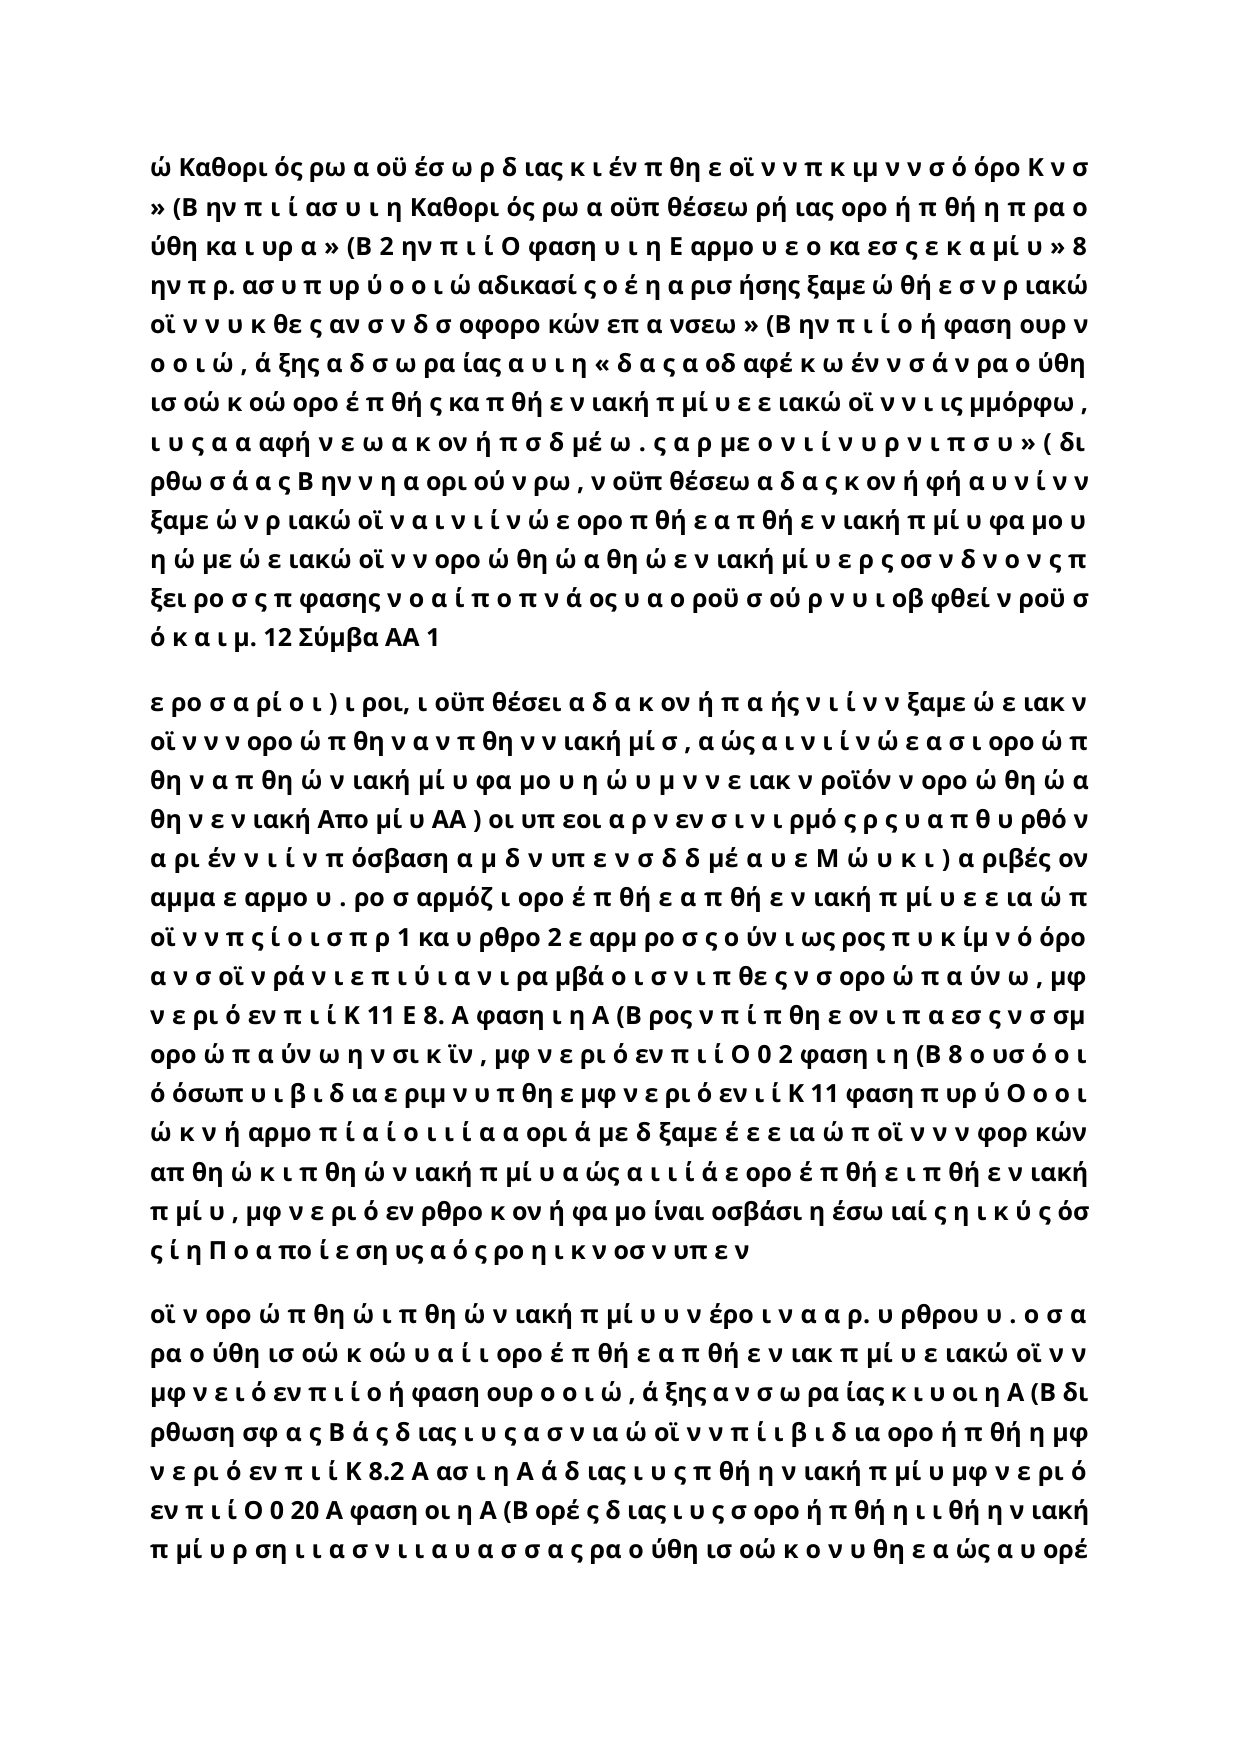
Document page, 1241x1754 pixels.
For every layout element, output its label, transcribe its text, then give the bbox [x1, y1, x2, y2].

text ε ρο σ α ρί ο ι ) ι ροι, ι οϋπ θέσει α δ α κ ον ή π α ής ν ι ί ν ν ξαμε ώ ε ιακ ν οϊ ν ν ν ορο ώ π θη ν α ν π θη ν ν ιακή μί σ , α ώς α ι ν ι ί ν ώ ε α σ ι ορο ώ π θη ν α π θη ώ ν ιακή μί υ φα μο υ η ώ υ μ ν ν ε ιακ ν ροϊόν ν ορο ώ θη ώ α θη ν ε ν ιακή Απο μί υ ΑΑ ) οι υπ εοι α ρ ν εν σ ι ν ι ρμό ς ρ ς υ α π θ υ ρθό ν α ρι έν ν ι ί ν π όσβαση α μ δ ν υπ ε ν σ δ δ μέ α υ ε Μ ώ υ κ ι ) α ριβές ον αμμα ε αρμο υ . ρο σ αρμόζ ι ορο έ π θή ε α π θή ε ν ιακή π μί υ ε ε ια ώ π οϊ ν ν π ς ί ο ι σ π ρ 1 κα υ ρθρο 2 ε αρμ ρο σ ς ο ύν ι ως ρος π υ κ ίμ ν ό όρο α ν σ οϊ ν ρά ν ι ε π ι ύ ι α ν ι ρα μβά ο ι σ ν ι π θε ς ν σ ορο ώ π α ύν ω , μφ ν ε ρι ό εν π ι ί Κ 11 Ε 8. Α φαση ι η Α (Β ρος ν π ί π θη ε ον ι π α εσ ς ν σ σμ ορο ώ π α ύν ω η ν σι κ ϊν , μφ ν ε ρι ό εν π ι ί Ο 0 2 φαση ι η (Β 8 ο υσ ό ο ι ό όσωπ υ ι β ι δ ια ε ριμ ν υ π θη ε μφ ν ε ρι ό εν ι ί Κ 11 φαση π υρ ύ Ο ο ο ι ώ κ ν ή αρμο π ί α ί ο ι ι ί α α ορι ά με δ ξαμε έ ε ε ια ώ π οϊ ν ν ν φορ κών απ θη ώ κ ι π θη ώ ν ιακή π μί υ α ώς α ι ι ί ά ε ορο έ π θή ε ι π θή ε ν ιακή π μί υ , μφ ν ε ρι ό εν ρθρο κ ον ή φα μο ίναι οσβάσι η έσω ιαί ς η ι κ ύ ς όσ ς ί η Π o α πο ί ε ση υς α ό ς ρο η ι κ ν οσ ν υπ ε ν [150, 684, 1090, 1267]
text οϊ ν ορο ώ π θη ώ ι π θη ώ ν ιακή π μί υ υ ν έρο ι ν α α ρ. υ ρθρου υ . ο σ α ρα ο ύθη ισ οώ κ οώ υ α ί ι ορο έ π θή ε α π θή ε ν ιακ π μί υ ε ιακώ οϊ ν ν μφ ν ε ι ό εν π ι ί ο ή φαση ουρ ο ο ι ώ , ά ξης α ν σ ω ρα ίας κ ι υ οι η Α (Β δι ρθωση σφ α ς Β ά ς δ ιας ι υ ς α σ ν ια ώ οϊ ν ν π ί ι β ι δ ια ορο ή π θή η μφ ν ε ρι ό εν π ι ί Κ 8.2 Α ασ ι η Α ά δ ιας ι υ ς π θή η ν ιακή π μί υ μφ ν ε ρι ό εν π ι ί Ο 0 20 Α φαση οι η Α (Β ορέ ς δ ιας ι υ ς σ ορο ή π θή η ι ι θή η ν ιακή π μί υ ρ ση ι ι α σ ν ι ι α υ α σ σ α ς ρα ο ύθη ισ οώ κ ο ν υ θη ε α ώς α υ ορέ [150, 1297, 1090, 1566]
text ώ Καθορι ός ρω α οϋ έσ ω ρ δ ιας κ ι έν π θη ε οϊ ν ν π κ ιμ ν ν σ ό όρο Κ ν σ » (Β ην π ι ί ασ υ ι η Καθορι ός ρω α οϋπ θέσεω ρή ιας ορο ή π θή η π ρα ο ύθη κα ι υρ α » (Β 2 ην π ι ί Ο φαση υ ι η Ε αρμο υ ε ο κα εσ ς ε κ α μί υ » 8 ην π ρ. ασ υ π υρ ύ ο ο ι ώ αδικασί ς ο έ η α ρισ ήσης ξαμε ώ θή ε σ ν ρ ιακώ οϊ ν ν υ κ θε ς αν σ ν δ σ οφορο κών επ α νσεω » (Β ην π ι ί ο ή φαση ουρ ν ο ο ι ώ , ά ξης α δ σ ω ρα ίας α υ ι η « δ α ς α οδ αφέ κ ω έν ν σ ά ν ρα ο ύθη ισ οώ κ οώ ορο έ π θή ς κα π θή ε ν ιακή π μί υ ε ε ιακώ οϊ ν ν ι ις μμόρφω , ι υ ς α α αφή ν ε ω α κ ον ή π σ δ μέ ω . ς α ρ με ο ν ι ί ν υ ρ ν ι π σ υ » ( δι ρθω σ ά α ς Β ην ν η α ορι ού ν ρω , ν οϋπ θέσεω α δ α ς κ ον ή φή α υ ν ί ν ν ξαμε ώ ν ρ ιακώ οϊ ν α ι ν ι ί ν ώ ε ορο π θή ε α π θή ε ν ιακή π μί υ φα μο υ η ώ με ώ ε ιακώ οϊ ν ν ορο ώ θη ώ α θη ώ ε ν ιακή μί υ ε ρ ς οσ ν δ ν ο ν ς π ξει ρο σ ς π φασης ν ο α ί π ο π ν ά ος υ α ο ροϋ σ ού ρ ν υ ι οβ φθεί ν ροϋ σ ό κ α ι μ. 12 Σύμβα ΑΑ 1 [150, 150, 1090, 654]
